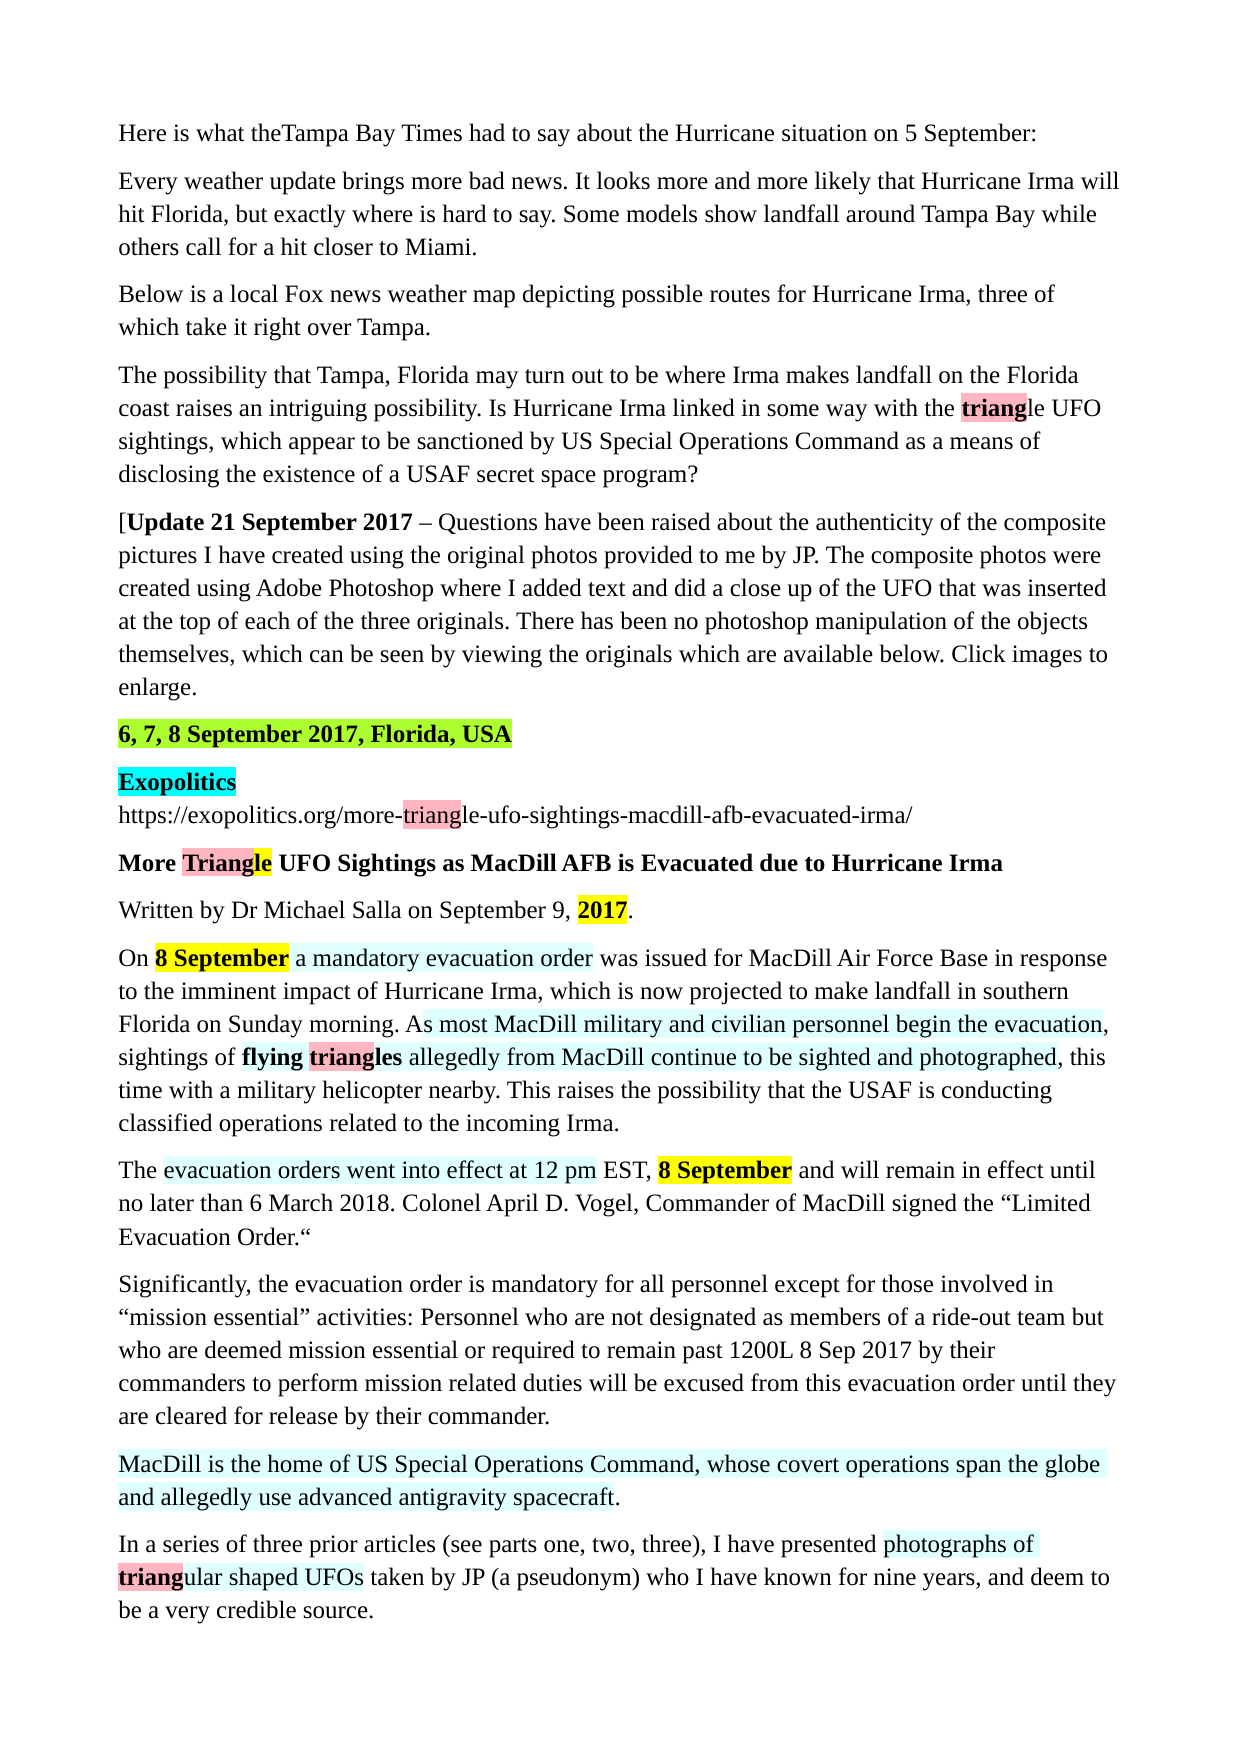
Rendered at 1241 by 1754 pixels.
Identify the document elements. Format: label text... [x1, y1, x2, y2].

text The evacuation orders went into effect at 12 pm EST, 8 September and will remain in effect until no later than 6 March 2018. Colonel April D. Vogel, Commander of MacDill signed the “Limited Evacuation Order.“ [118, 1156, 1122, 1250]
text [Update 21 September 2017 – Questions have been raised about the authenticity of the composite pictures I have created using the original photos provided to me by JP. The composite photos were created using Adobe Photoshop where I added text and did a close up of the UFO that was inserted at the top of each of the three originals. There has been no photoshop manipulation of the objects themselves, which can be seen by viewing the originals which are available below. Click images to enlarge. [118, 507, 1122, 701]
text More Triangle UFO Sightings as MacDill AFB is Evacuated due to Hurricane Irma [118, 848, 1122, 876]
text Written by Dr Michael Salla on September 9, 2017. [118, 895, 1122, 924]
text Here is what theTampa Bay Times had to say about the Hurricane situation on 5 September: [118, 118, 1122, 147]
text On 8 September a mandatory evacuation order was issued for MacDill Air Force Base in response to the imminent impact of Hurricane Irma, which is now projected to make landfall in southern Florida on Sunday morning. As most MacDill military and civilian personnel begin the evacuation, sightings of flying triangles allegedly from MacDill continue to be sighted and photographed, this time with a military helicopter nearby. This raises the possibility that the USAF is conducting classified operations related to the incoming Irma. [118, 943, 1122, 1137]
text The possibility that Tampa, Florida may turn out to be where Irma makes landfall on the Florida coast raises an intriguing possibility. Is Hurricane Irma linked in some way with the triangle UFO sightings, which appear to be sanctioned by US Special Operations Command as a means of disclosing the existence of a USAF secret space program? [118, 360, 1122, 488]
text 6, 7, 8 September 2017, Florida, USA [118, 719, 1122, 748]
text Below is a local Fox news weather map depicting possible routes for Hurricane Irma, three of which take it right over Tampa. [118, 279, 1122, 341]
text Exopolitics https://exopolitics.org/more-triangle-ufo-sightings-macdill-afb-evacuated-irma/ [118, 767, 1122, 829]
text In a series of three prior articles (see parts one, two, three), I have presented photographs of triangular shaped UFOs taken by JP (a pseudonym) who I have known for nine years, and deem to be a very credible source. [118, 1529, 1122, 1624]
text MacDill is the home of US Special Operations Command, whose covert operations span the globe and allegedly use advanced antigravity spacecraft. [118, 1449, 1122, 1511]
text Significantly, the evacuation order is mandatory for all personnel except for those involved in “mission essential” activities: Personnel who are not designated as members of a ride-out team but who are deemed mission essential or required to remain past 1200L 8 Sep 2017 by their commanders to perform mission related duties will be excused from this evacuation order until they are cleared for release by their commander. [118, 1269, 1122, 1430]
text Every weather update brings more bad news. It looks more and more likely that Hurricane Irma will hit Florida, but exactly where is hard to say. Some models show landfall around Tampa Bay while others call for a hit closer to Miami. [118, 166, 1122, 261]
